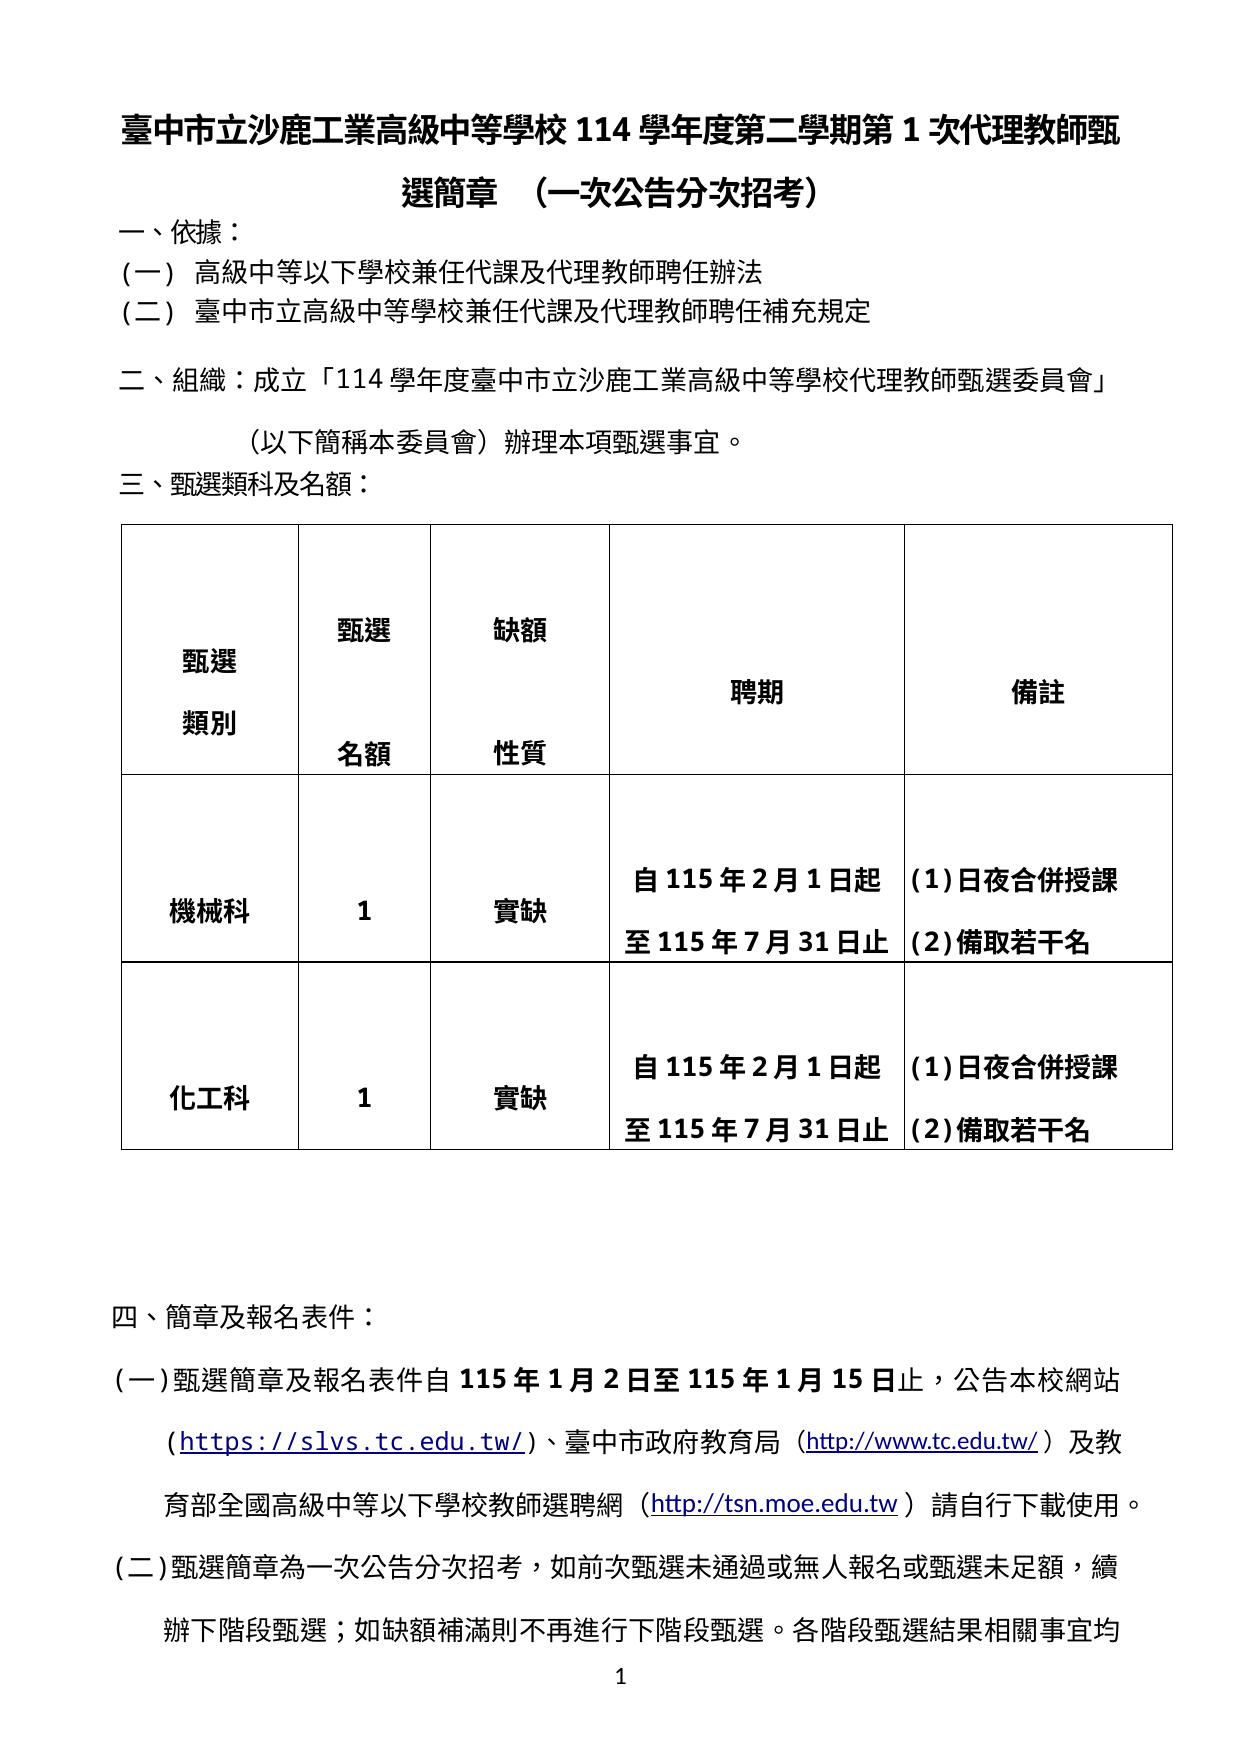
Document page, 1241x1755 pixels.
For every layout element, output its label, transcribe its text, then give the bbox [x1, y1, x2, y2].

table_header 缺額 性質 [431, 525, 609, 774]
table_cell 機械科 [122, 775, 298, 961]
table_header 聘期 [610, 525, 904, 774]
table_header 甄選 類別 [122, 525, 298, 774]
table_cell 實缺 [431, 775, 609, 961]
text 二、組織：成立「114學年度臺中市立沙鹿工業高級中等學校代理教師甄選委員會」（以下簡稱本委員會）辦理本項甄選事宜。 [118, 336, 1122, 461]
table_cell (1)日夜合併授課 (2)備取若干名 [905, 963, 1172, 1149]
text (一)甄選簡章及報名表件自115年1月2日至115年1月15日止，公告本校網站(https://slvs.tc.edu.tw/)、臺中市政府教育局（http://www.tc.edu.tw/ ）及教育部全國高級中等以下學校教師選聘網（http://tsn.moe.edu.tw ）請自行下載使用。 [111, 1336, 1122, 1524]
text (二) 臺中市立高級中等學校兼任代課及代理教師聘任補充規定 [118, 290, 1122, 330]
table_cell (1)日夜合併授課 (2)備取若干名 [905, 775, 1172, 961]
table_cell 1 [299, 775, 430, 961]
text (一) 高級中等以下學校兼任代課及代理教師聘任辦法 [118, 251, 1122, 290]
table_cell 1 [299, 963, 430, 1149]
text 臺中市立沙鹿工業高級中等學校114學年度第二學期第1次代理教師甄選簡章 （一次公告分次招考） [118, 86, 1122, 211]
text 四、簡章及報名表件： [111, 1274, 1122, 1336]
table_cell 自115年2月1日起 至115年7月31日止 [610, 775, 904, 961]
table_cell 自115年2月1日起 至115年7月31日止 [610, 963, 904, 1149]
table_cell 實缺 [431, 963, 609, 1149]
text 三、甄選類科及名額： [118, 461, 1122, 503]
table_cell 化工科 [122, 963, 298, 1149]
table_header 甄選 名額 [299, 525, 430, 774]
text (二)甄選簡章為一次公告分次招考，如前次甄選未通過或無人報名或甄選未足額，續辦下階段甄選；如缺額補滿則不再進行下階段甄選。各階段甄選結果相關事宜均 [111, 1524, 1122, 1649]
text 一、依據： [118, 211, 1122, 251]
table_header 備註 [905, 525, 1172, 774]
